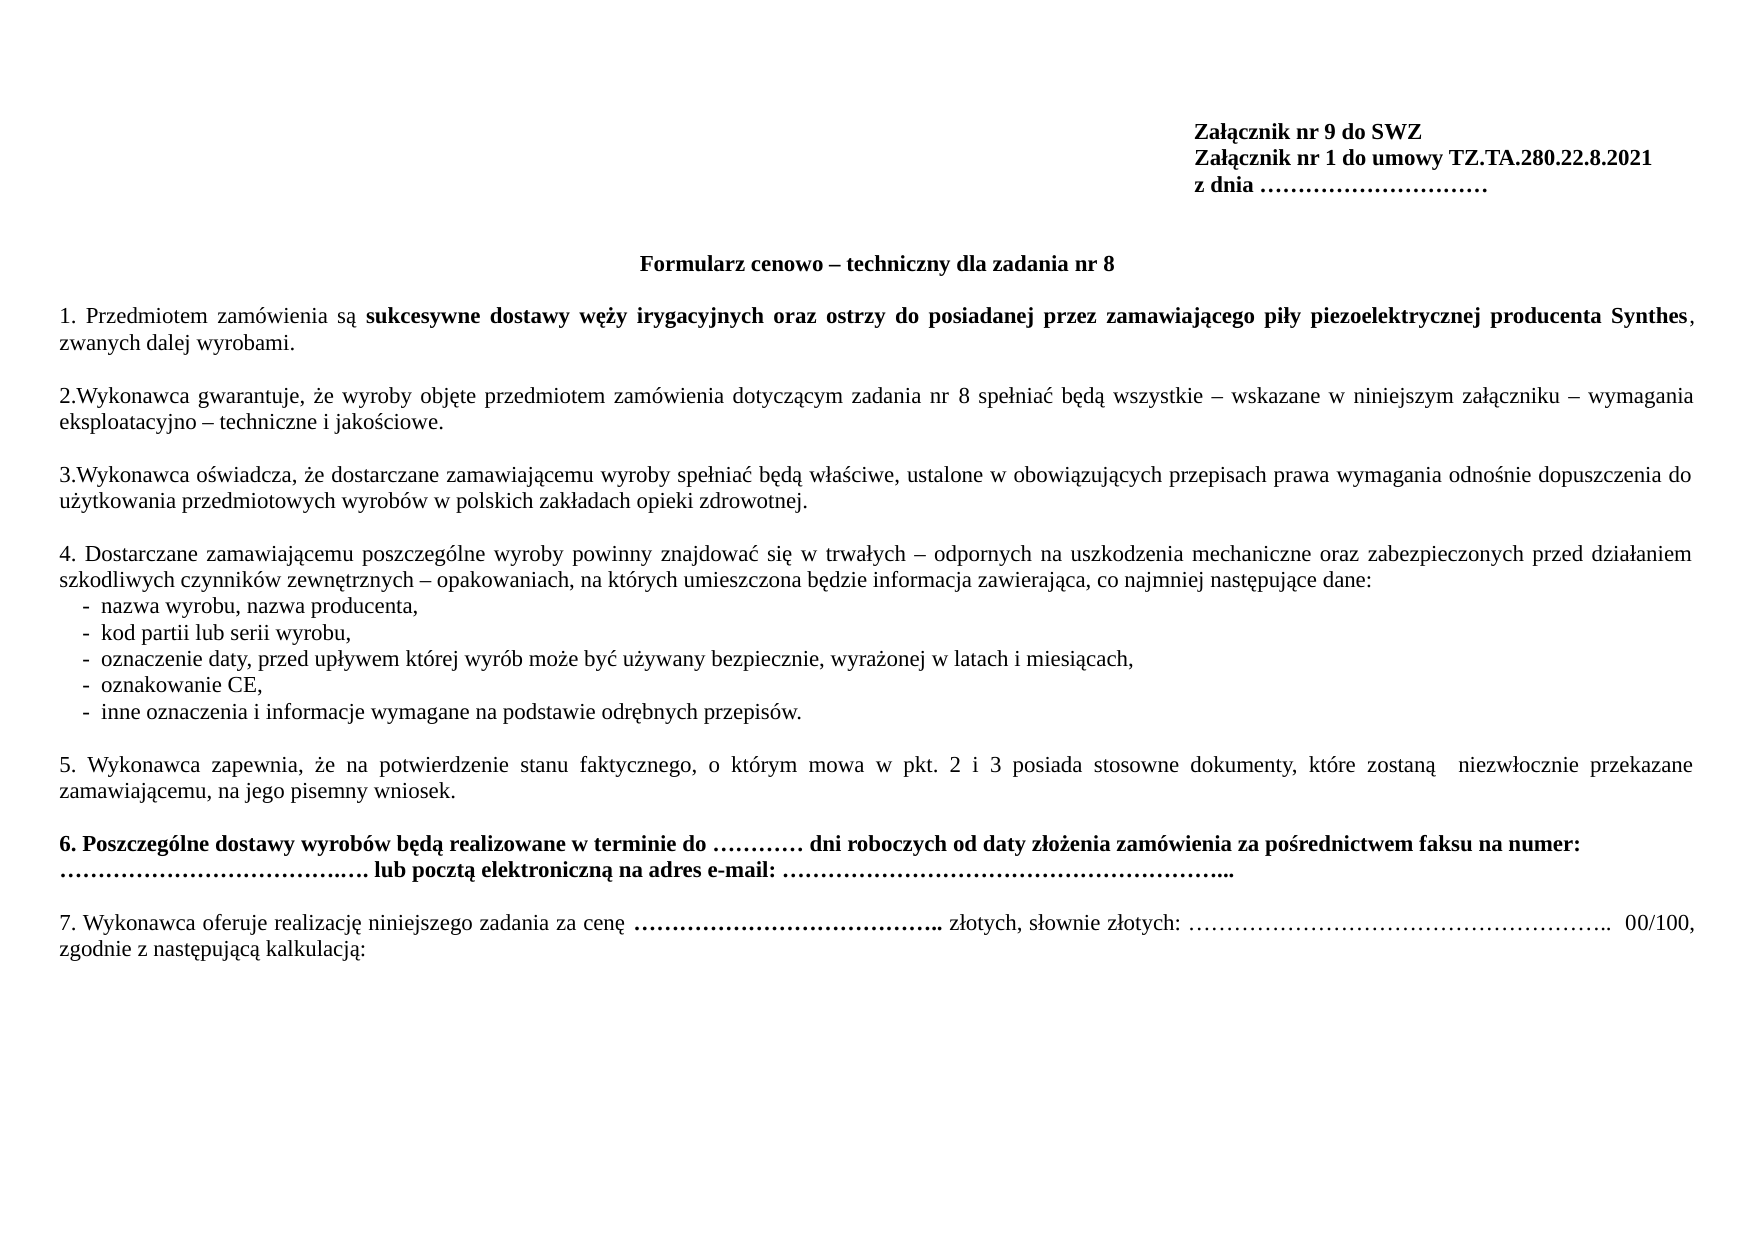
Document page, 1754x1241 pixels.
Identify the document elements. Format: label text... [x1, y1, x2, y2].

subtitle Formularz cenowo – techniczny dla zadania nr 8 [59, 250, 1695, 276]
text 6. Poszczególne dostawy wyrobów będą realizowane w terminie do ………… dni roboczych od daty złożenia zamówienia za pośrednictwem faksu na numer: ……………………………….…. lub pocztą elektroniczną na adres e-mail: …………………………………………………... [59, 830, 1695, 882]
text - kod partii lub serii wyrobu, [59, 619, 1695, 645]
text 7. Wykonawca oferuje realizację niniejszego zadania za cenę ………………………………….. złotych, słownie złotych: ……………………………………………….. 00/100, zgodnie z następującą kalkulacją: [59, 909, 1695, 961]
text 1. Przedmiotem zamówienia są sukcesywne dostawy węży irygacyjnych oraz ostrzy do posiadanej przez zamawiającego piły piezoelektrycznej producenta Synthes, zwanych dalej wyrobami. [59, 303, 1695, 355]
text - nazwa wyrobu, nazwa producenta, [59, 592, 1695, 619]
text Załącznik nr 1 do umowy TZ.TA.280.22.8.2021 [59, 144, 1695, 171]
text 2.Wykonawca gwarantuje, że wyroby objęte przedmiotem zamówienia dotyczącym zadania nr 8 spełniać będą wszystkie – wskazane w niniejszym załączniku – wymagania eksploatacyjno – techniczne i jakościowe. [59, 382, 1695, 434]
text Załącznik nr 9 do SWZ [59, 118, 1695, 144]
text - oznakowanie CE, [59, 672, 1695, 698]
text 5. Wykonawca zapewnia, że na potwierdzenie stanu faktycznego, o którym mowa w pkt. 2 i 3 posiada stosowne dokumenty, które zostaną niezwłocznie przekazane zamawiającemu, na jego pisemny wniosek. [59, 751, 1695, 803]
text 3.Wykonawca oświadcza, że dostarczane zamawiającemu wyroby spełniać będą właściwe, ustalone w obowiązujących przepisach prawa wymagania odnośnie dopuszczenia do użytkowania przedmiotowych wyrobów w polskich zakładach opieki zdrowotnej. [59, 461, 1695, 513]
text z dnia ………………………… [59, 171, 1695, 197]
text - oznaczenie daty, przed upływem której wyrób może być używany bezpiecznie, wyrażonej w latach i miesiącach, [59, 645, 1695, 672]
text 4. Dostarczane zamawiającemu poszczególne wyroby powinny znajdować się w trwałych – odpornych na uszkodzenia mechaniczne oraz zabezpieczonych przed działaniem szkodliwych czynników zewnętrznych – opakowaniach, na których umieszczona będzie informacja zawierająca, co najmniej następujące dane: [59, 540, 1695, 592]
text - inne oznaczenia i informacje wymagane na podstawie odrębnych przepisów. [59, 698, 1695, 724]
